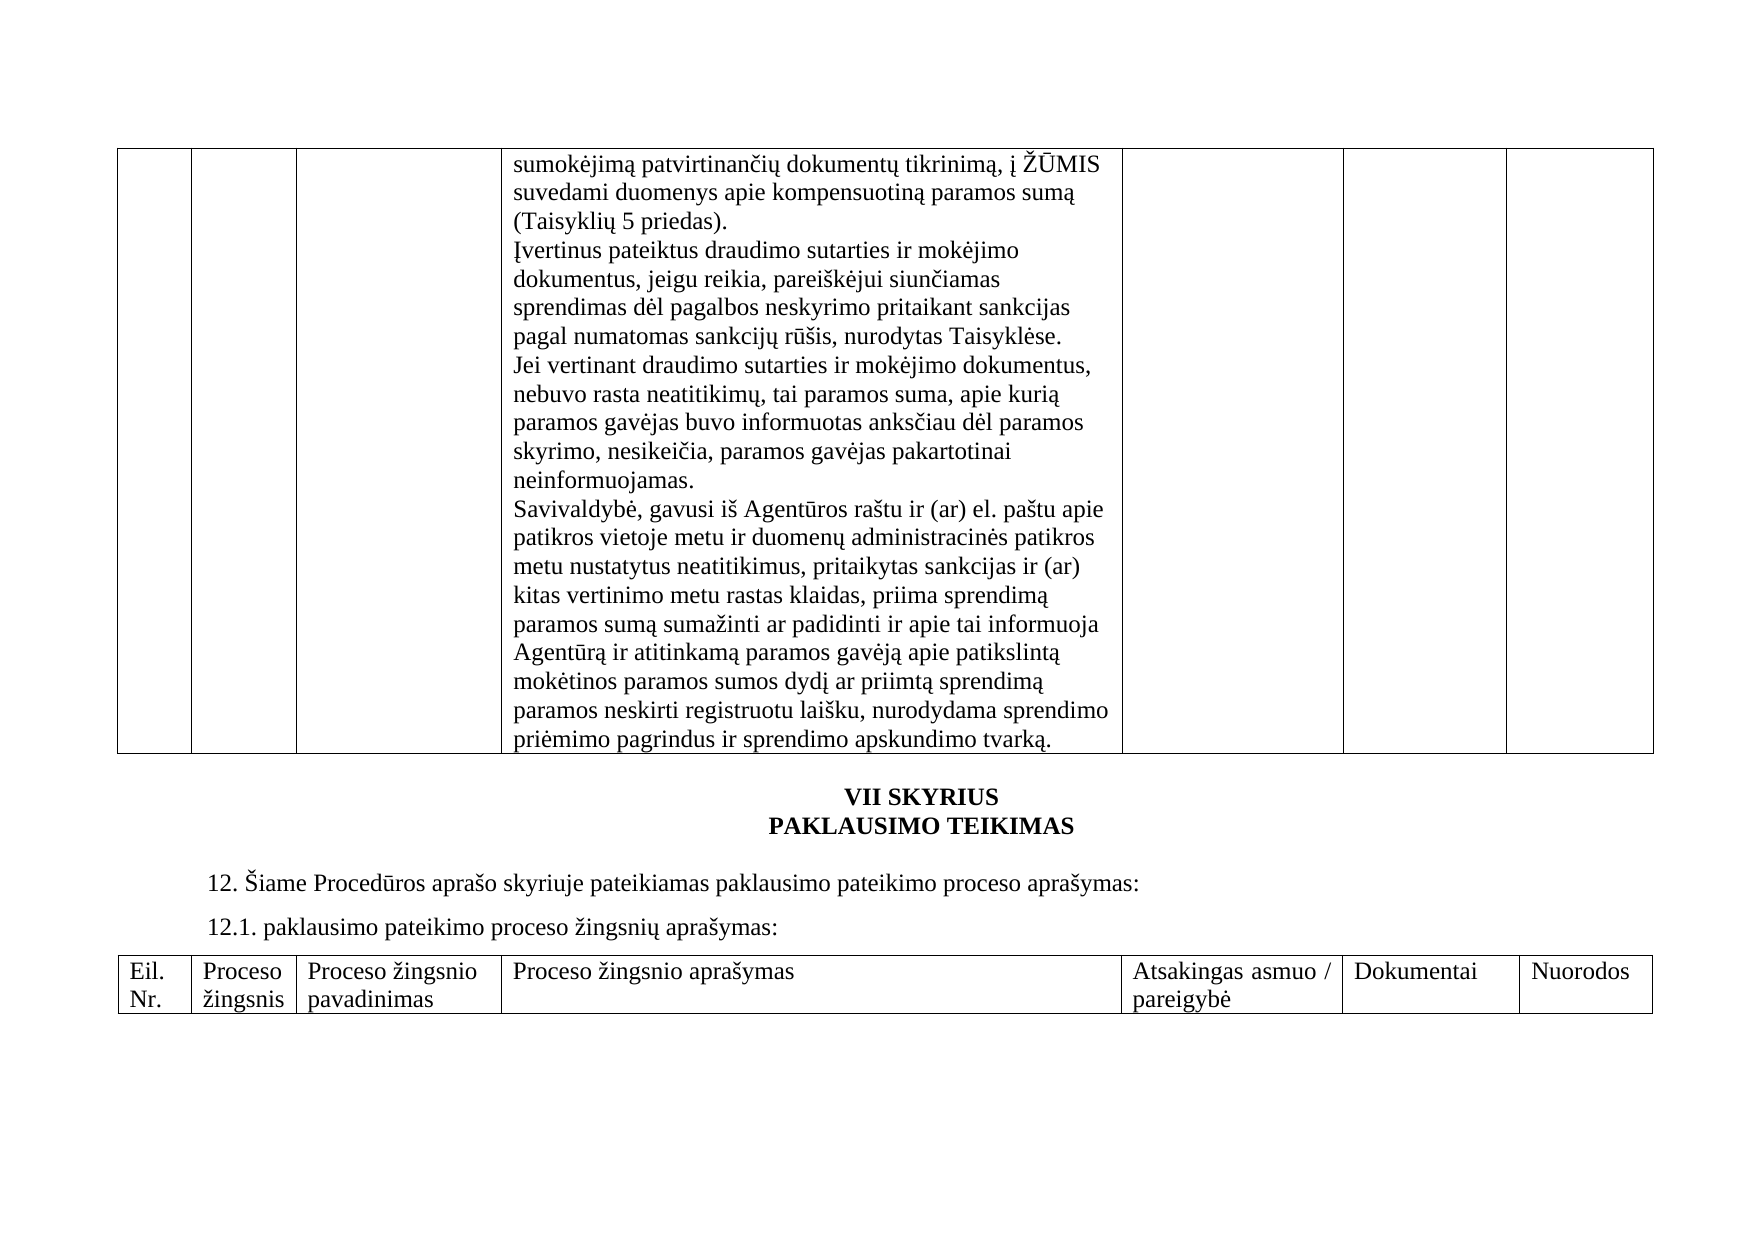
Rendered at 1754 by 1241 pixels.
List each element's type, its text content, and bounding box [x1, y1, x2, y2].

text VII SKYRIUS [118, 782, 1636, 811]
table_cell [192, 149, 296, 752]
table_cell [1507, 149, 1653, 752]
table_header Proceso žingsnio aprašymas [502, 956, 1121, 1013]
table_cell [1344, 149, 1506, 752]
text 12.1. paklausimo pateikimo proceso žingsnių aprašymas: [118, 912, 1636, 940]
text 12. Šiame Procedūros aprašo skyriuje pateikiamas paklausimo pateikimo proceso aprašymas: [118, 868, 1636, 897]
table_header Dokumentai [1343, 956, 1519, 1013]
table_header Proceso žingsnis [192, 956, 296, 1013]
text PAKLAUSIMO TEIKIMAS [118, 811, 1636, 840]
table_header Nuorodos [1520, 956, 1652, 1013]
table_cell sumokėjimą patvirtinančių dokumentų tikrinimą, į ŽŪMIS suvedami duomenys apie kompensuotiną paramos sumą (Taisyklių 5 priedas). Įvertinus pateiktus draudimo sutarties ir mokėjimo dokumentus, jeigu reikia, pareiškėjui siunčiamas sprendimas dėl pagalbos neskyrimo pritaikant sankcijas pagal numatomas sankcijų rūšis, nurodytas Taisyklėse. Jei vertinant draudimo sutarties ir mokėjimo dokumentus, nebuvo rasta neatitikimų, tai paramos suma, apie kurią paramos gavėjas buvo informuotas anksčiau dėl paramos skyrimo, nesikeičia, paramos gavėjas pakartotinai neinformuojamas. Savivaldybė, gavusi iš Agentūros raštu ir (ar) el. paštu apie patikros vietoje metu ir duomenų administracinės patikros metu nustatytus neatitikimus, pritaikytas sankcijas ir (ar) kitas vertinimo metu rastas klaidas, priima sprendimą paramos sumą sumažinti ar padidinti ir apie tai informuoja Agentūrą ir atitinkamą paramos gavėją apie patikslintą mokėtinos paramos sumos dydį ar priimtą sprendimą paramos neskirti registruotu laišku, nurodydama sprendimo priėmimo pagrindus ir sprendimo apskundimo tvarką. [502, 149, 1122, 752]
table_cell [297, 149, 501, 752]
table_cell [118, 149, 191, 752]
table_header Eil. Nr. [119, 956, 191, 1013]
table_header Proceso žingsnio pavadinimas [297, 956, 501, 1013]
table_cell [1123, 149, 1343, 752]
table_header Atsakingas asmuo / pareigybė [1122, 956, 1342, 1013]
